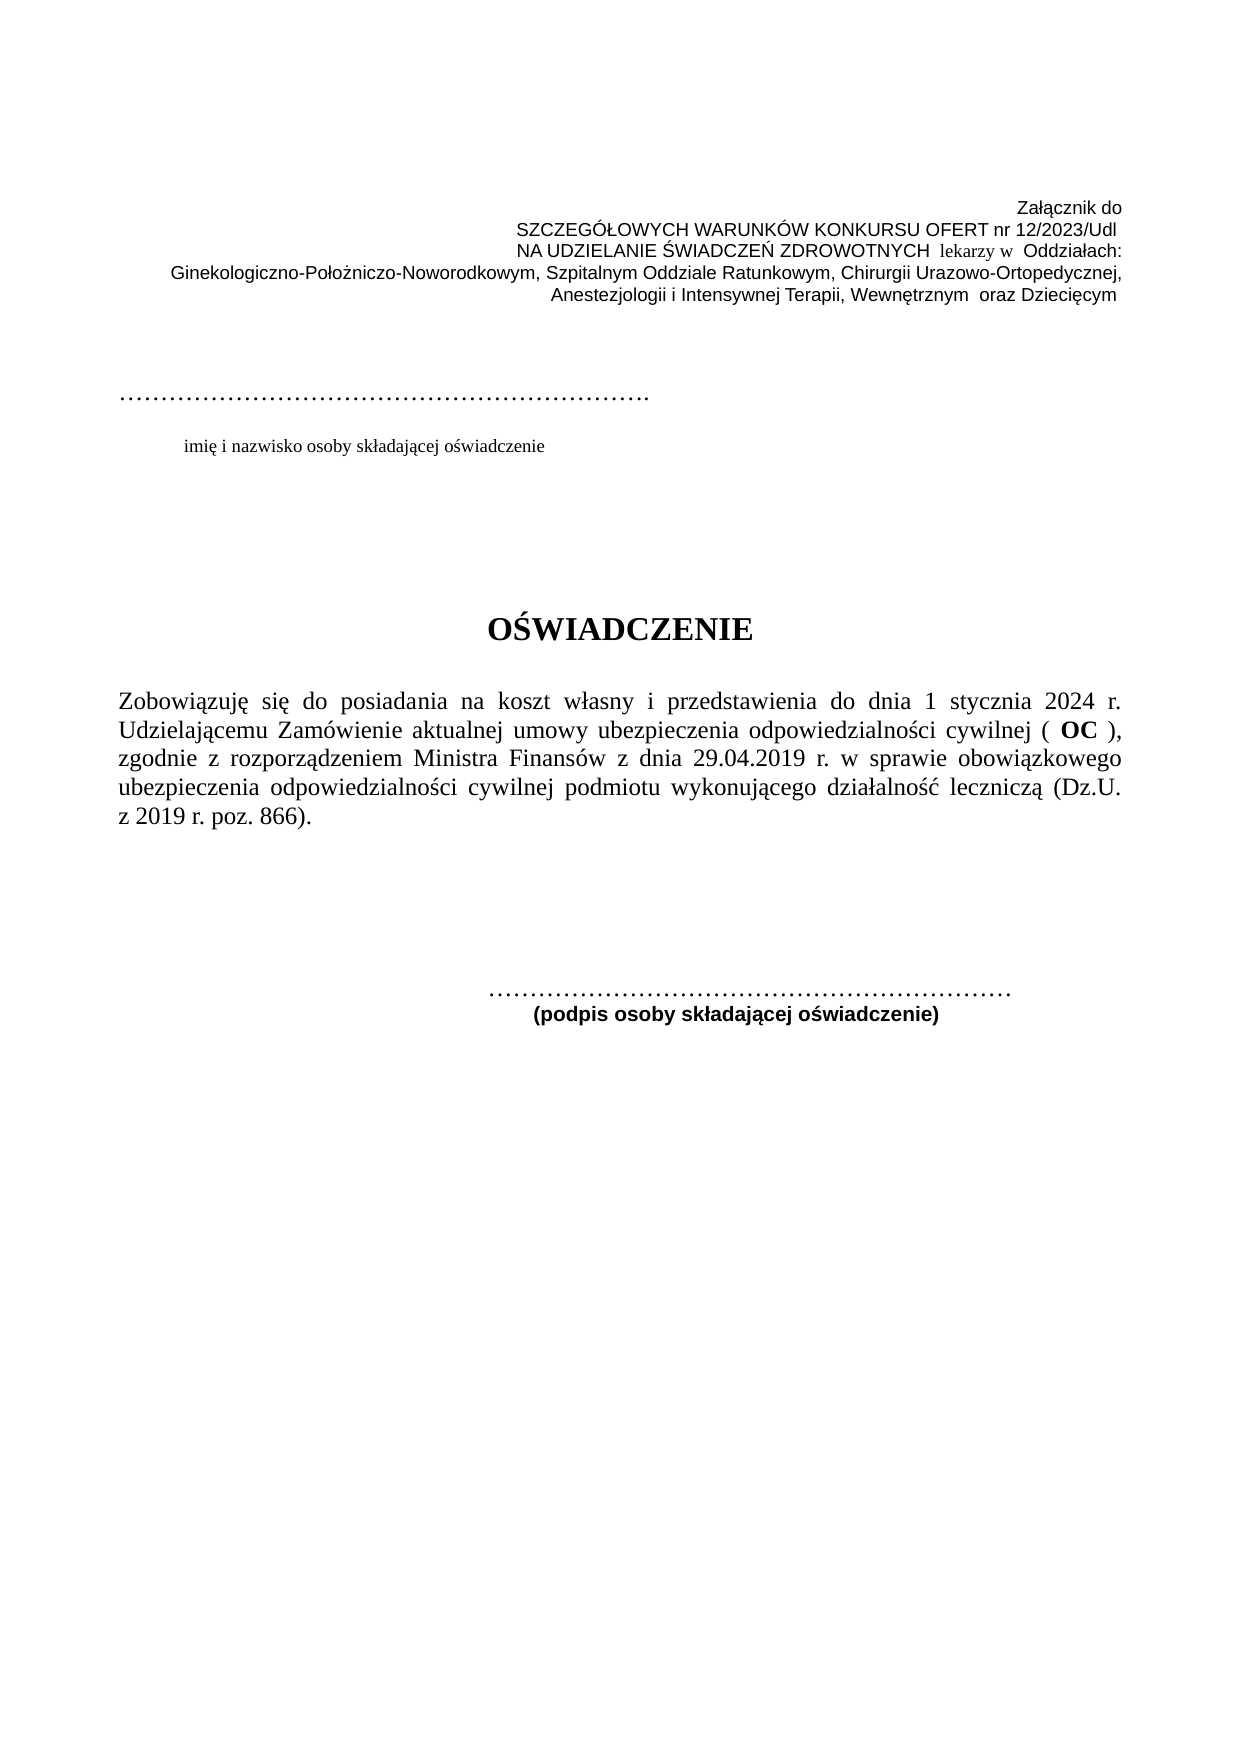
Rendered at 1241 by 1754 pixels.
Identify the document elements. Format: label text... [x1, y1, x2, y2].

text SZCZEGÓŁOWYCH WARUNKÓW KONKURSU OFERT nr 12/2023/Udl [118, 219, 1122, 240]
text imię i nazwisko osoby składającej oświadczenie [118, 434, 1122, 456]
text Ginekologiczno-Położniczo-Noworodkowym, Szpitalnym Oddziale Ratunkowym, Chirurgii Urazowo-Ortopedycznej, Anestezjologii i Intensywnej Terapii, Wewnętrznym oraz Dziecięcym [118, 262, 1122, 305]
text OŚWIADCZENIE [118, 609, 1122, 648]
text ………………………………………………………. [118, 377, 1122, 406]
text ……………………………………………………… [118, 973, 1122, 1002]
text Załącznik do [118, 197, 1122, 219]
text (podpis osoby składającej oświadczenie) [118, 1002, 1122, 1026]
text NA UDZIELANIE ŚWIADCZEŃ ZDROWOTNYCH lekarzy w Oddziałach: [118, 240, 1122, 262]
text Zobowiązuję się do posiadania na koszt własny i przedstawienia do dnia 1 stycznia 2024 r. Udzielającemu Zamówienie aktualnej umowy ubezpieczenia odpowiedzialności cywilnej ( OC ), zgodnie z rozporządzeniem Ministra Finansów z dnia 29.04.2019 r. w sprawie obowiązkowego ubezpieczenia odpowiedzialności cywilnej podmiotu wykonującego działalność leczniczą (Dz.U. z 2019 r. poz. 866). [118, 686, 1122, 830]
